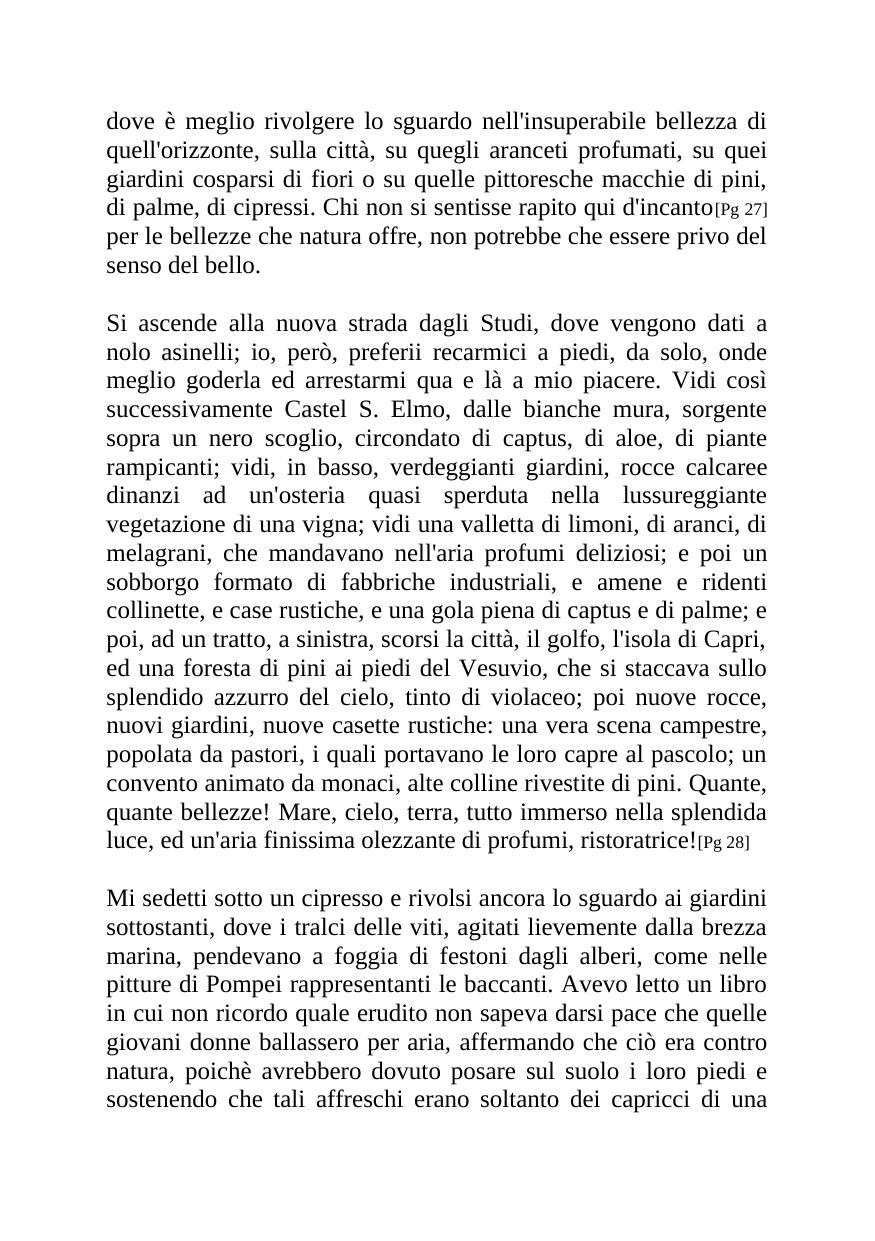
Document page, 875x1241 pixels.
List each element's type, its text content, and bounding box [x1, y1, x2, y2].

text dove è meglio rivolgere lo sguardo nell'insuperabile bellezza di quell'orizzonte, sulla città, su quegli aranceti profumati, su quei giardini cosparsi di fiori o su quelle pittoresche macchie di pini, di palme, di cipressi. Chi non si sentisse rapito qui d'incanto[Pg 27] per le bellezze che natura offre, non potrebbe che essere privo del senso del bello. [106, 106, 768, 279]
text Si ascende alla nuova strada dagli Studi, dove vengono dati a nolo asinelli; io, però, preferii recarmici a piedi, da solo, onde meglio goderla ed arrestarmi qua e là a mio piacere. Vidi così successivamente Castel S. Elmo, dalle bianche mura, sorgente sopra un nero scoglio, circondato di captus, di aloe, di piante rampicanti; vidi, in basso, verdeggianti giardini, rocce calcaree dinanzi ad un'osteria quasi sperduta nella lussureggiante vegetazione di una vigna; vidi una valletta di limoni, di aranci, di melagrani, che mandavano nell'aria profumi deliziosi; e poi un sobborgo formato di fabbriche industriali, e amene e ridenti collinette, e case rustiche, e una gola piena di captus e di palme; e poi, ad un tratto, a sinistra, scorsi la città, il golfo, l'isola di Capri, ed una foresta di pini ai piedi del Vesuvio, che si staccava sullo splendido azzurro del cielo, tinto di violaceo; poi nuove rocce, nuovi giardini, nuove casette rustiche: una vera scena campestre, popolata da pastori, i quali portavano le loro capre al pascolo; un convento animato da monaci, alte colline rivestite di pini. Quante, quante bellezze! Mare, cielo, terra, tutto immerso nella splendida luce, ed un'aria finissima olezzante di profumi, ristoratrice![Pg 28] [106, 308, 768, 854]
text Mi sedetti sotto un cipresso e rivolsi ancora lo sguardo ai giardini sottostanti, dove i tralci delle viti, agitati lievemente dalla brezza marina, pendevano a foggia di festoni dagli alberi, come nelle pitture di Pompei rappresentanti le baccanti. Avevo letto un libro in cui non ricordo quale erudito non sapeva darsi pace che quelle giovani donne ballassero per aria, affermando che ciò era contro natura, poichè avrebbero dovuto posare sul suolo i loro piedi e sostenendo che tali affreschi erano soltanto dei capricci di una [106, 883, 768, 1113]
